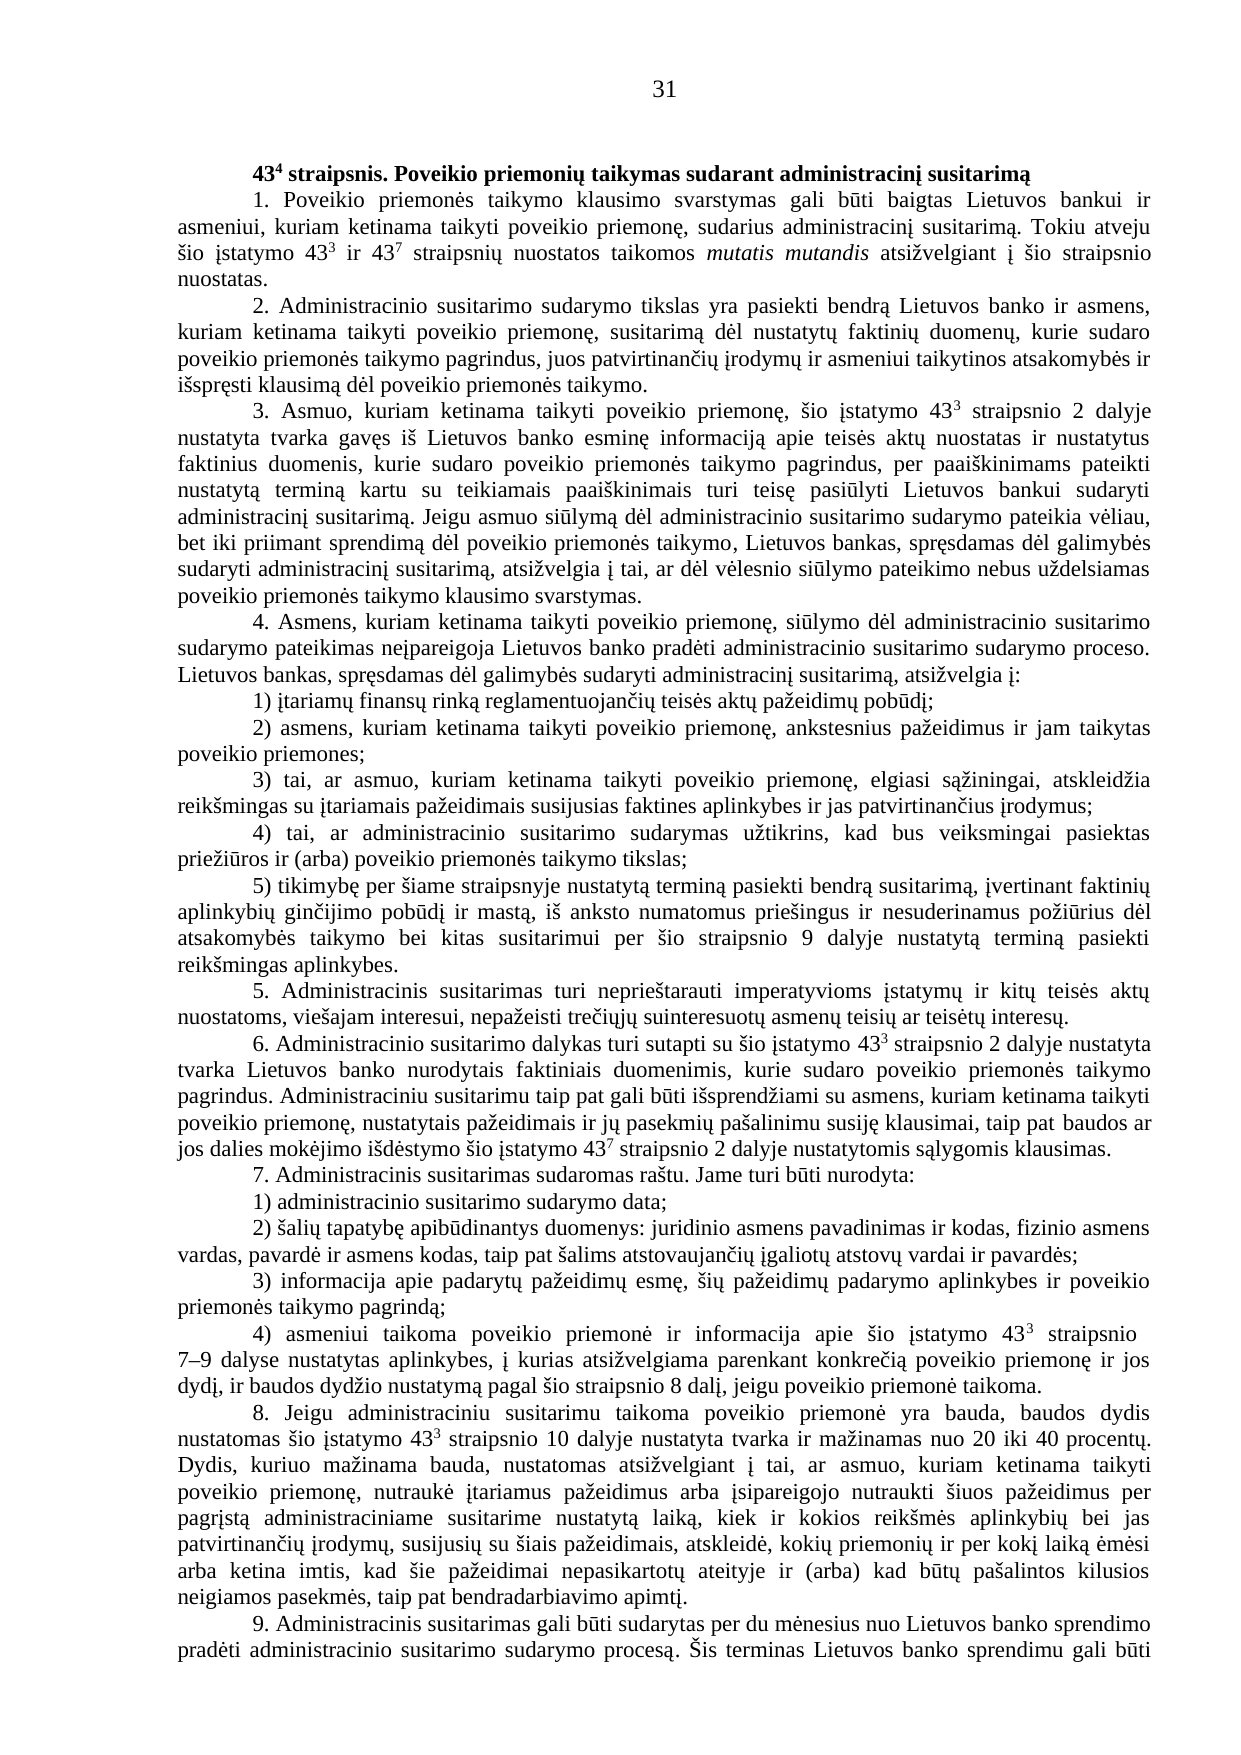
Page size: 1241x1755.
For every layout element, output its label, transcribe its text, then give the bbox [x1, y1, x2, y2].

text 434 straipsnis. Poveikio priemonių taikymas sudarant administracinį susitarimą [177, 160, 1152, 186]
text 4) tai, ar administracinio susitarimo sudarymas užtikrins, kad bus veiksmingai pasiektas priežiūros ir (arba) poveikio priemonės taikymo tikslas; [177, 819, 1152, 872]
text 9. Administracinis susitarimas gali būti sudarytas per du mėnesius nuo Lietuvos banko sprendimo pradėti administracinio susitarimo sudarymo procesą. Šis terminas Lietuvos banko sprendimu gali būti [177, 1609, 1152, 1662]
text 5. Administracinis susitarimas turi neprieštarauti imperatyvioms įstatymų ir kitų teisės aktų nuostatoms, viešajam interesui, nepažeisti trečiųjų suinteresuotų asmenų teisių ar teisėtų interesų. [177, 977, 1152, 1030]
text 7. Administracinis susitarimas sudaromas raštu. Jame turi būti nurodyta: [177, 1162, 1152, 1188]
text 3) informacija apie padarytų pažeidimų esmę, šių pažeidimų padarymo aplinkybes ir poveikio priemonės taikymo pagrindą; [177, 1267, 1152, 1320]
text 3. Asmuo, kuriam ketinama taikyti poveikio priemonę, šio įstatymo 433 straipsnio 2 dalyje nustatyta tvarka gavęs iš Lietuvos banko esminę informaciją apie teisės aktų nuostatas ir nustatytus faktinius duomenis, kurie sudaro poveikio priemonės taikymo pagrindus, per paaiškinimams pateikti nustatytą terminą kartu su teikiamais paaiškinimais turi teisę pasiūlyti Lietuvos bankui sudaryti administracinį susitarimą. Jeigu asmuo siūlymą dėl administracinio susitarimo sudarymo pateikia vėliau, bet iki priimant sprendimą dėl poveikio priemonės taikymo, Lietuvos bankas, spręsdamas dėl galimybės sudaryti administracinį susitarimą, atsižvelgia į tai, ar dėl vėlesnio siūlymo pateikimo nebus uždelsiamas poveikio priemonės taikymo klausimo svarstymas. [177, 397, 1152, 608]
text 1. Poveikio priemonės taikymo klausimo svarstymas gali būti baigtas Lietuvos bankui ir asmeniui, kuriam ketinama taikyti poveikio priemonę, sudarius administracinį susitarimą. Tokiu atveju šio įstatymo 433 ir 437 straipsnių nuostatos taikomos mutatis mutandis atsižvelgiant į šio straipsnio nuostatas. [177, 186, 1152, 292]
text 8. Jeigu administraciniu susitarimu taikoma poveikio priemonė yra bauda, baudos dydis nustatomas šio įstatymo 433 straipsnio 10 dalyje nustatyta tvarka ir mažinamas nuo 20 iki 40 procentų. Dydis, kuriuo mažinama bauda, nustatomas atsižvelgiant į tai, ar asmuo, kuriam ketinama taikyti poveikio priemonę, nutraukė įtariamus pažeidimus arba įsipareigojo nutraukti šiuos pažeidimus per pagrįstą administraciniame susitarime nustatytą laiką, kiek ir kokios reikšmės aplinkybių bei jas patvirtinančių įrodymų, susijusių su šiais pažeidimais, atskleidė, kokių priemonių ir per kokį laiką ėmėsi arba ketina imtis, kad šie pažeidimai nepasikartotų ateityje ir (arba) kad būtų pašalintos kilusios neigiamos pasekmės, taip pat bendradarbiavimo apimtį. [177, 1399, 1152, 1609]
text 1) įtariamų finansų rinką reglamentuojančių teisės aktų pažeidimų pobūdį; [177, 687, 1152, 713]
text 1) administracinio susitarimo sudarymo data; [177, 1188, 1152, 1214]
text 6. Administracinio susitarimo dalykas turi sutapti su šio įstatymo 433 straipsnio 2 dalyje nustatyta tvarka Lietuvos banko nurodytais faktiniais duomenimis, kurie sudaro poveikio priemonės taikymo pagrindus. Administraciniu susitarimu taip pat gali būti išsprendžiami su asmens, kuriam ketinama taikyti poveikio priemonę, nustatytais pažeidimais ir jų pasekmių pašalinimu susiję klausimai, taip pat baudos ar jos dalies mokėjimo išdėstymo šio įstatymo 437 straipsnio 2 dalyje nustatytomis sąlygomis klausimas. [177, 1030, 1152, 1162]
text 2) asmens, kuriam ketinama taikyti poveikio priemonę, ankstesnius pažeidimus ir jam taikytas poveikio priemones; [177, 713, 1152, 766]
text 4. Asmens, kuriam ketinama taikyti poveikio priemonę, siūlymo dėl administracinio susitarimo sudarymo pateikimas neįpareigoja Lietuvos banko pradėti administracinio susitarimo sudarymo proceso. Lietuvos bankas, spręsdamas dėl galimybės sudaryti administracinį susitarimą, atsižvelgia į: [177, 608, 1152, 687]
text 2) šalių tapatybę apibūdinantys duomenys: juridinio asmens pavadinimas ir kodas, fizinio asmens vardas, pavardė ir asmens kodas, taip pat šalims atstovaujančių įgaliotų atstovų vardai ir pavardės; [177, 1214, 1152, 1267]
text 2. Administracinio susitarimo sudarymo tikslas yra pasiekti bendrą Lietuvos banko ir asmens, kuriam ketinama taikyti poveikio priemonę, susitarimą dėl nustatytų faktinių duomenų, kurie sudaro poveikio priemonės taikymo pagrindus, juos patvirtinančių įrodymų ir asmeniui taikytinos atsakomybės ir išspręsti klausimą dėl poveikio priemonės taikymo. [177, 292, 1152, 397]
text 4) asmeniui taikoma poveikio priemonė ir informacija apie šio įstatymo 433 straipsnio 7–9 dalyse nustatytas aplinkybes, į kurias atsižvelgiama parenkant konkrečią poveikio priemonę ir jos dydį, ir baudos dydžio nustatymą pagal šio straipsnio 8 dalį, jeigu poveikio priemonė taikoma. [177, 1320, 1152, 1399]
text 3) tai, ar asmuo, kuriam ketinama taikyti poveikio priemonę, elgiasi sąžiningai, atskleidžia reikšmingas su įtariamais pažeidimais susijusias faktines aplinkybes ir jas patvirtinančius įrodymus; [177, 766, 1152, 819]
text 5) tikimybę per šiame straipsnyje nustatytą terminą pasiekti bendrą susitarimą, įvertinant faktinių aplinkybių ginčijimo pobūdį ir mastą, iš anksto numatomus priešingus ir nesuderinamus požiūrius dėl atsakomybės taikymo bei kitas susitarimui per šio straipsnio 9 dalyje nustatytą terminą pasiekti reikšmingas aplinkybes. [177, 872, 1152, 977]
